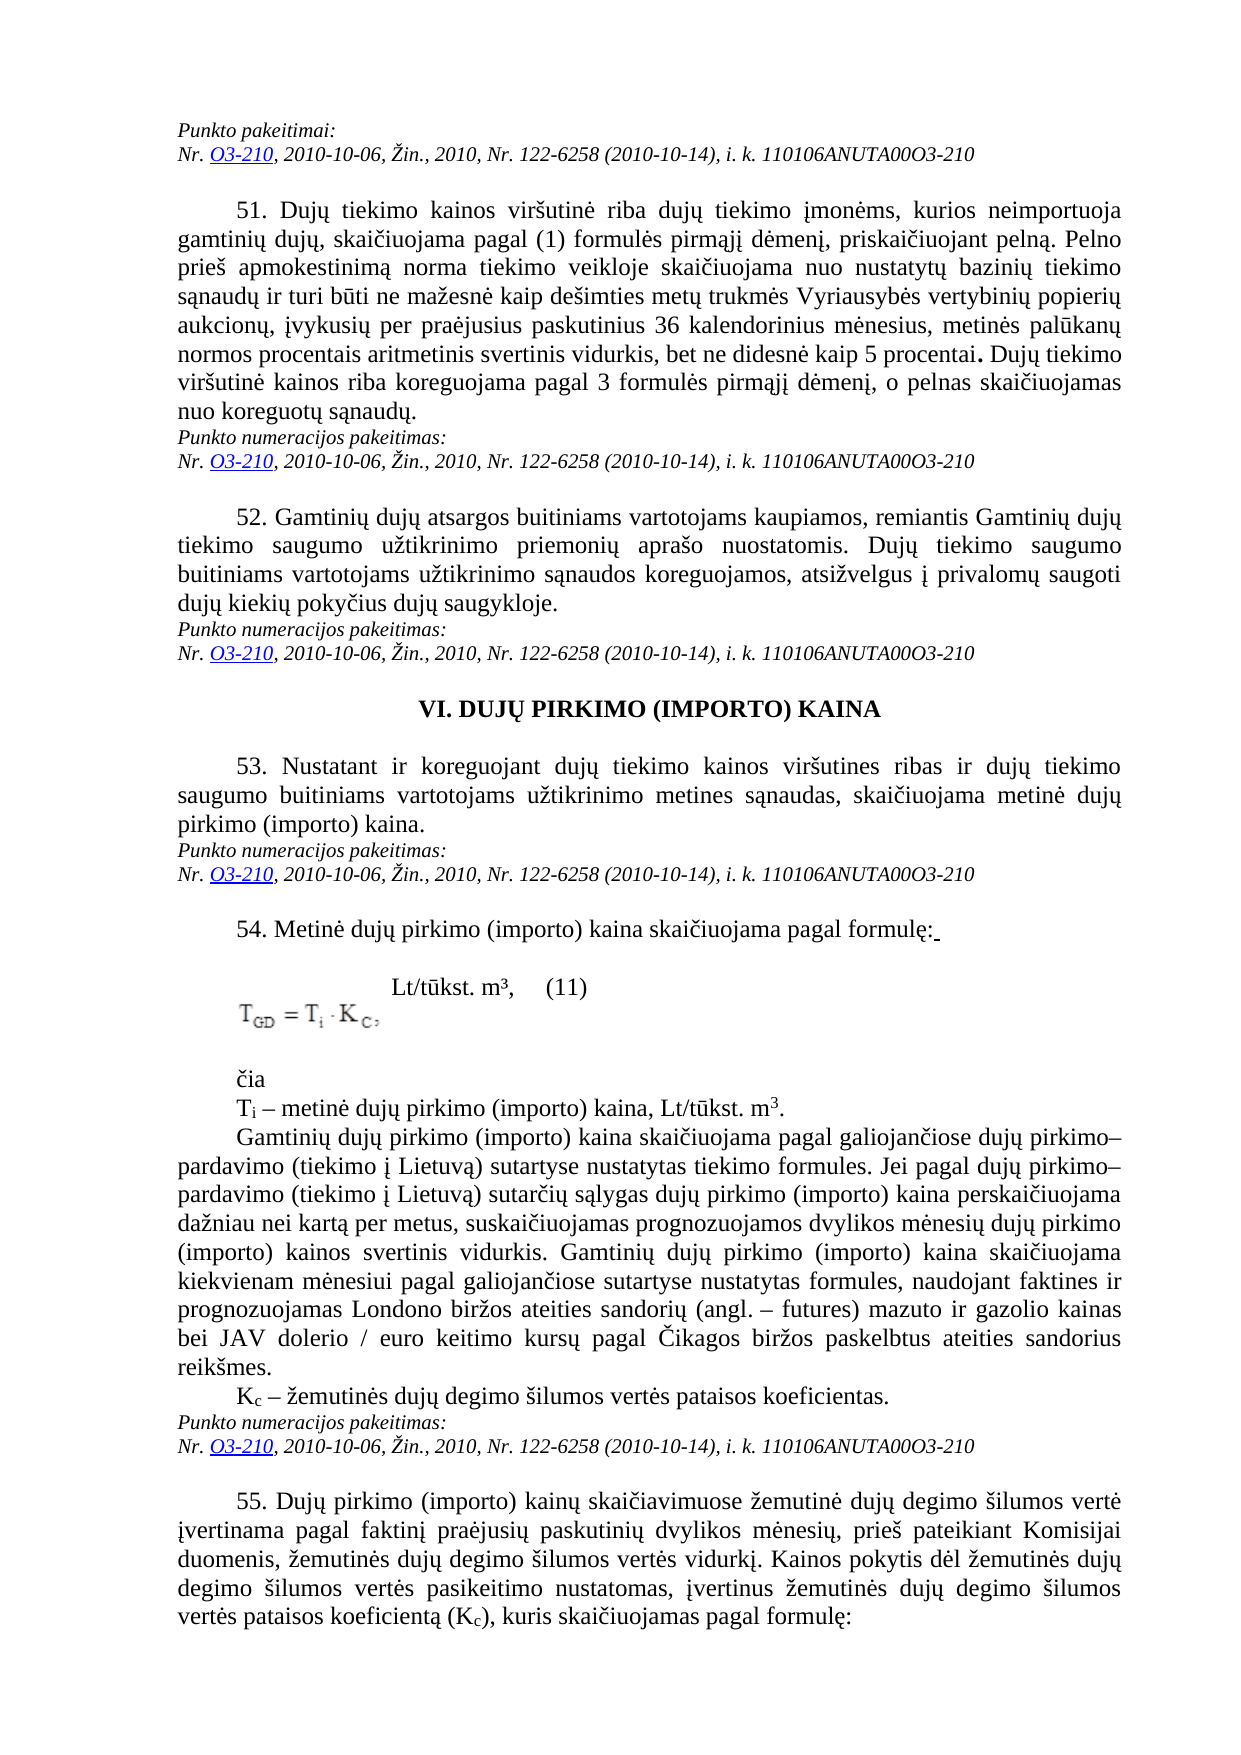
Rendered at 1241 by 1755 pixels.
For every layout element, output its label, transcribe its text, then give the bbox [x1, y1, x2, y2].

text Kc – žemutinės dujų degimo šilumos vertės pataisos koeficientas. [177, 1381, 1122, 1409]
text Punkto numeracijos pakeitimas: [177, 425, 1122, 449]
text Nr. O3-210, 2010-10-06, Žin., 2010, Nr. 122-6258 (2010-10-14), i. k. 110106ANUTA00O3-210 [177, 1434, 1122, 1458]
text Nr. O3-210, 2010-10-06, Žin., 2010, Nr. 122-6258 (2010-10-14), i. k. 110106ANUTA00O3-210 [177, 449, 1122, 473]
text Punkto numeracijos pakeitimas: [177, 617, 1122, 641]
text Punkto numeracijos pakeitimas: [177, 837, 1122, 862]
text čia [177, 1064, 1122, 1093]
text 54. Metinė dujų pirkimo (importo) kaina skaičiuojama pagal formulę: [177, 914, 1122, 943]
text Nr. O3-210, 2010-10-06, Žin., 2010, Nr. 122-6258 (2010-10-14), i. k. 110106ANUTA00O3-210 [177, 142, 1122, 166]
text Ti – metinė dujų pirkimo (importo) kaina, Lt/tūkst. m3. [177, 1093, 1122, 1122]
text 51. Dujų tiekimo kainos viršutinė riba dujų tiekimo įmonėms, kurios neimportuoja gamtinių dujų, skaičiuojama pagal (1) formulės pirmąjį dėmenį, priskaičiuojant pelną. Pelno prieš apmokestinimą norma tiekimo veikloje skaičiuojama nuo nustatytų bazinių tiekimo sąnaudų ir turi būti ne mažesnė kaip dešimties metų trukmės Vyriausybės vertybinių popierių aukcionų, įvykusių per praėjusius paskutinius 36 kalendorinius mėnesius, metinės palūkanų normos procentais aritmetinis svertinis vidurkis, bet ne didesnė kaip 5 procentai. Dujų tiekimo viršutinė kainos riba koreguojama pagal 3 formulės pirmąjį dėmenį, o pelnas skaičiuojamas nuo koreguotų sąnaudų. [177, 195, 1122, 425]
text Nr. O3-210, 2010-10-06, Žin., 2010, Nr. 122-6258 (2010-10-14), i. k. 110106ANUTA00O3-210 [177, 641, 1122, 665]
text Punkto pakeitimai: [177, 118, 1122, 142]
text Lt/tūkst. m³, (11) [177, 972, 1122, 1036]
text 52. Gamtinių dujų atsargos buitiniams vartotojams kaupiamos, remiantis Gamtinių dujų tiekimo saugumo užtikrinimo priemonių aprašo nuostatomis. Dujų tiekimo saugumo buitiniams vartotojams užtikrinimo sąnaudos koreguojamos, atsižvelgus į privalomų saugoti dujų kiekių pokyčius dujų saugykloje. [177, 502, 1122, 617]
text Punkto numeracijos pakeitimas: [177, 1409, 1122, 1434]
text 53. Nustatant ir koreguojant dujų tiekimo kainos viršutines ribas ir dujų tiekimo saugumo buitiniams vartotojams užtikrinimo metines sąnaudas, skaičiuojama metinė dujų pirkimo (importo) kaina. [177, 751, 1122, 837]
text Gamtinių dujų pirkimo (importo) kaina skaičiuojama pagal galiojančiose dujų pirkimo–pardavimo (tiekimo į Lietuvą) sutartyse nustatytas tiekimo formules. Jei pagal dujų pirkimo–pardavimo (tiekimo į Lietuvą) sutarčių sąlygas dujų pirkimo (importo) kaina perskaičiuojama dažniau nei kartą per metus, suskaičiuojamas prognozuojamos dvylikos mėnesių dujų pirkimo (importo) kainos svertinis vidurkis. Gamtinių dujų pirkimo (importo) kaina skaičiuojama kiekvienam mėnesiui pagal galiojančiose sutartyse nustatytas formules, naudojant faktines ir prognozuojamas Londono biržos ateities sandorių (angl. – futures) mazuto ir gazolio kainas bei JAV dolerio / euro keitimo kursų pagal Čikagos biržos paskelbtus ateities sandorius reikšmes. [177, 1122, 1122, 1381]
text VI. DUJŲ PIRKIMO (IMPORTO) KAINA [177, 694, 1122, 722]
text Nr. O3-210, 2010-10-06, Žin., 2010, Nr. 122-6258 (2010-10-14), i. k. 110106ANUTA00O3-210 [177, 862, 1122, 886]
text 55. Dujų pirkimo (importo) kainų skaičiavimuose žemutinė dujų degimo šilumos vertė įvertinama pagal faktinį praėjusių paskutinių dvylikos mėnesių, prieš pateikiant Komisijai duomenis, žemutinės dujų degimo šilumos vertės vidurkį. Kainos pokytis dėl žemutinės dujų degimo šilumos vertės pasikeitimo nustatomas, įvertinus žemutinės dujų degimo šilumos vertės pataisos koeficientą (Kc), kuris skaičiuojamas pagal formulę: [177, 1486, 1122, 1630]
